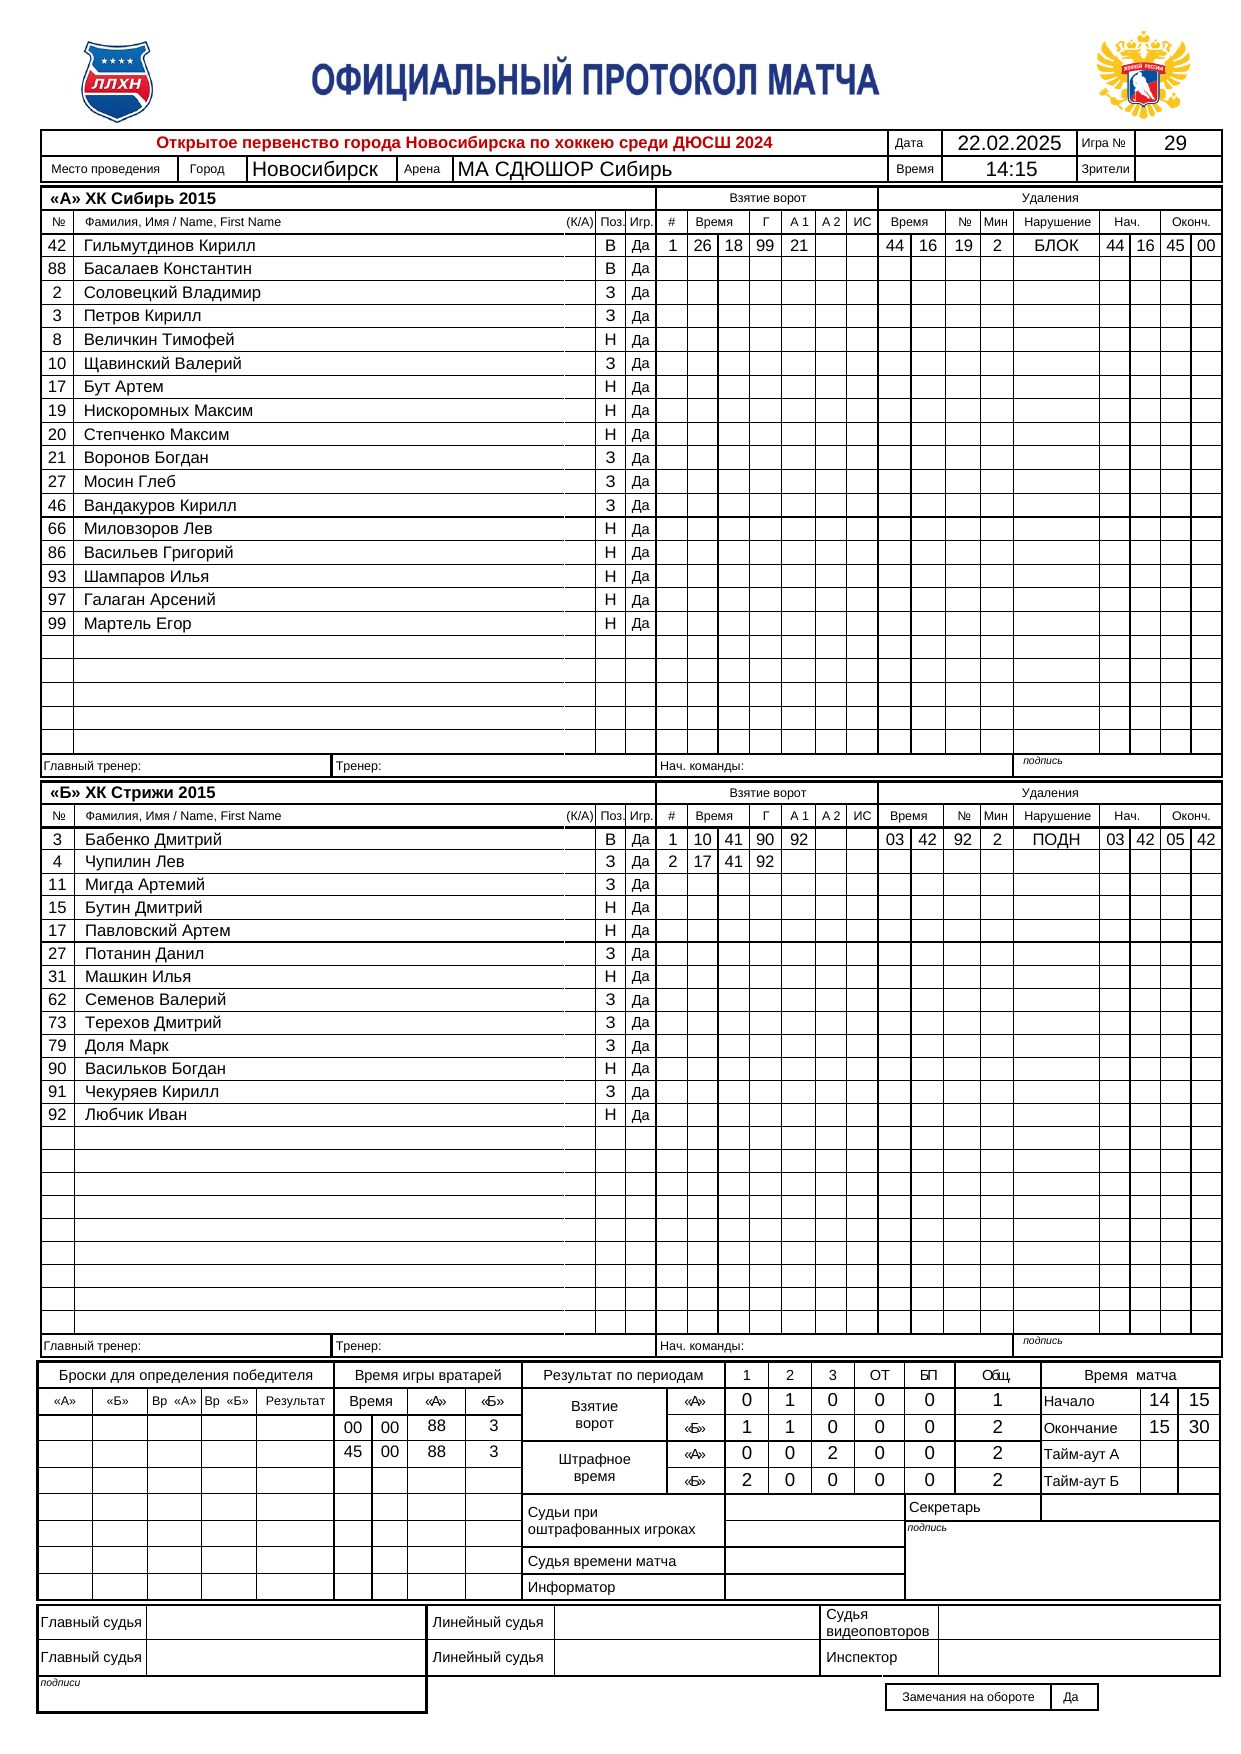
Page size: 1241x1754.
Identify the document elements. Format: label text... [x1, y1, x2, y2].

table_cell [946, 423, 980, 445]
table_cell [42, 1288, 74, 1310]
table_cell Взятие ворот [523, 1389, 666, 1440]
table_cell [946, 352, 980, 374]
table_cell [42, 1242, 74, 1264]
table_cell [1100, 494, 1129, 516]
table_cell [74, 659, 564, 682]
table_cell [912, 588, 945, 611]
table_cell Н [596, 612, 625, 634]
table_cell [596, 707, 625, 729]
table_cell [596, 636, 625, 658]
table_cell [39, 1547, 92, 1573]
table_cell [944, 874, 980, 895]
table_cell Главный тренер: [42, 1335, 330, 1356]
table_cell [1192, 518, 1221, 540]
table_cell [408, 1547, 465, 1573]
table_cell [847, 1012, 877, 1033]
table_cell [847, 1035, 877, 1057]
table_cell [1161, 612, 1190, 634]
table_cell [816, 423, 846, 445]
table_cell [1161, 1058, 1190, 1079]
table_cell [981, 1196, 1013, 1218]
table_cell [939, 1606, 1219, 1639]
table_cell [565, 730, 595, 753]
table_cell 26 [688, 235, 717, 256]
table_header Игра № [1078, 131, 1134, 155]
table_header Взятие ворот [657, 783, 877, 803]
table_cell [782, 874, 815, 895]
table_cell [688, 494, 717, 516]
table_cell Г [750, 211, 781, 233]
table_cell [946, 518, 980, 540]
table_cell Информатор [523, 1575, 724, 1599]
table_cell Н [596, 1058, 625, 1079]
table_cell [148, 1441, 201, 1467]
table_cell Нискоромных Максим [74, 399, 564, 422]
table_cell [75, 1150, 564, 1172]
table_cell [981, 446, 1013, 469]
table_cell [719, 1219, 749, 1241]
table_cell 2 [956, 1442, 1040, 1467]
table_cell Н [596, 565, 625, 587]
table_cell [719, 612, 749, 634]
table_cell «Б» [668, 1415, 724, 1440]
table_cell [719, 1035, 749, 1057]
table_cell [912, 920, 943, 941]
table_cell [879, 281, 910, 303]
table_cell [816, 920, 846, 941]
table_cell [946, 257, 980, 280]
table_cell З [596, 494, 625, 516]
table_cell [879, 494, 910, 516]
table_cell [42, 1265, 74, 1287]
table_cell [1014, 1242, 1099, 1264]
table_cell 19 [42, 399, 73, 422]
table_cell [719, 966, 749, 987]
table_cell # [657, 805, 687, 826]
table_cell [1131, 305, 1160, 327]
table_cell [1131, 659, 1160, 682]
table_cell Зрители [1078, 157, 1134, 181]
table_cell [750, 1081, 781, 1103]
table_cell [782, 1265, 815, 1287]
table_cell [1100, 1104, 1129, 1126]
table_cell [981, 966, 1013, 987]
table_cell [1100, 1150, 1129, 1172]
table_cell [555, 1640, 819, 1675]
table_cell [912, 565, 945, 587]
table_cell [1014, 1150, 1099, 1172]
table_cell [847, 1196, 877, 1218]
table_cell [879, 1242, 910, 1264]
table_cell [879, 850, 910, 872]
table_cell [719, 1265, 749, 1287]
table_cell [626, 1311, 655, 1333]
table_cell 86 [42, 541, 73, 564]
table_cell Васильков Богдан [75, 1058, 564, 1079]
table_cell [1192, 943, 1221, 964]
table_cell [1131, 565, 1160, 587]
table_cell [816, 612, 846, 634]
table_cell [879, 636, 910, 658]
table_cell [657, 1219, 687, 1241]
table_cell [1014, 659, 1099, 682]
table_cell З [596, 1035, 625, 1057]
table_cell [981, 920, 1013, 941]
table_cell [257, 1468, 333, 1493]
table_cell Н [596, 1104, 625, 1126]
table_cell [879, 1058, 910, 1079]
table_cell [1100, 1127, 1129, 1149]
table_cell [202, 1521, 256, 1546]
table_cell [847, 1150, 877, 1172]
table_cell подписи [39, 1677, 425, 1711]
table_cell [981, 470, 1013, 493]
table_cell [565, 235, 595, 256]
table_cell [688, 352, 717, 374]
table_cell [981, 1035, 1013, 1057]
table_cell [782, 399, 815, 422]
table_cell [981, 612, 1013, 634]
table_cell [750, 446, 781, 469]
table_cell Мосин Глеб [74, 470, 564, 493]
table_cell [879, 305, 910, 327]
table_cell [1014, 1081, 1099, 1103]
table_cell [42, 683, 73, 706]
table_cell [912, 612, 945, 634]
table_cell [912, 423, 945, 445]
table_cell [565, 896, 595, 918]
table_cell [782, 1012, 815, 1033]
table_cell [719, 518, 749, 540]
table_cell [981, 565, 1013, 587]
table_cell [1131, 966, 1160, 987]
table_cell [1161, 1219, 1190, 1241]
table_cell [719, 1173, 749, 1195]
table_cell [782, 1058, 815, 1079]
table_cell [657, 1127, 687, 1149]
table_cell [912, 518, 945, 540]
table_cell [74, 707, 564, 729]
table_cell [816, 494, 846, 516]
table_cell [1014, 376, 1099, 398]
table_cell [1161, 1081, 1190, 1103]
table_cell [1100, 518, 1129, 540]
table_cell [944, 1150, 980, 1172]
table_cell [1014, 281, 1099, 303]
table_cell [782, 1242, 815, 1264]
table_cell [946, 328, 980, 351]
table_cell [373, 1468, 407, 1493]
table_cell [879, 376, 910, 398]
table_cell [816, 829, 846, 849]
table_cell [657, 920, 687, 941]
table_cell 03 [879, 829, 910, 849]
table_cell [1100, 1311, 1129, 1333]
table_cell [946, 565, 980, 587]
table_cell 88 [408, 1441, 465, 1467]
table_cell [782, 423, 815, 445]
table_cell ИС [847, 211, 877, 233]
table_cell [782, 1288, 815, 1310]
table_cell [148, 1416, 201, 1440]
table_cell Главный судья [39, 1640, 146, 1675]
table_cell 18 [719, 235, 749, 256]
table_cell [75, 1196, 564, 1218]
table_cell [466, 1468, 521, 1493]
table_cell 92 [750, 850, 781, 872]
table_header ОТ [855, 1363, 904, 1387]
table_header Удаления [879, 188, 1221, 209]
table_cell [782, 896, 815, 918]
table_cell [981, 1219, 1013, 1241]
table_cell [688, 446, 717, 469]
table_cell [750, 636, 781, 658]
table_cell 0 [769, 1468, 811, 1493]
table_cell [688, 920, 717, 941]
table_cell Мартель Егор [74, 612, 564, 634]
table_cell [750, 281, 781, 303]
table_cell 42 [912, 829, 943, 849]
table_cell [147, 1640, 425, 1675]
table_cell [719, 659, 749, 682]
table_cell [657, 989, 687, 1011]
table_cell [565, 541, 595, 564]
table_cell Терехов Дмитрий [75, 1012, 564, 1033]
table_cell [816, 943, 846, 964]
table_cell 20 [42, 423, 73, 445]
table_cell [565, 1242, 595, 1264]
table_cell [1014, 989, 1099, 1011]
table_cell [946, 588, 980, 611]
table_cell [657, 1242, 687, 1264]
table_cell [1014, 446, 1099, 469]
table_cell [883, 1677, 1220, 1681]
table_cell [688, 541, 717, 564]
table_cell [1100, 1265, 1129, 1287]
table_cell [912, 1196, 943, 1218]
table_cell Семенов Валерий [75, 989, 564, 1011]
table_cell 92 [944, 829, 980, 849]
table_cell [1100, 850, 1129, 872]
table_cell [750, 257, 781, 280]
table_cell Время [688, 805, 749, 826]
table_cell [1192, 850, 1221, 872]
table_cell 0 [769, 1442, 811, 1467]
table_cell [1100, 659, 1129, 682]
table_cell Нач. команды: [657, 1335, 1012, 1356]
table_cell [565, 966, 595, 987]
table_cell [944, 1288, 980, 1310]
table_cell [1100, 1196, 1129, 1218]
table_cell 16 [1131, 235, 1160, 256]
table_cell [565, 328, 595, 351]
table_cell [879, 588, 910, 611]
table_cell [847, 874, 877, 895]
table_cell [565, 305, 595, 327]
table_cell Н [596, 966, 625, 987]
table_cell [1161, 896, 1190, 918]
table_cell «А» [39, 1389, 92, 1413]
table_header Время матча [1042, 1363, 1219, 1387]
table_cell 05 [1161, 829, 1190, 849]
table_cell Бут Артем [74, 376, 564, 398]
table_cell [847, 707, 877, 729]
table_cell [879, 1196, 910, 1218]
table_cell [1014, 943, 1099, 964]
table_cell [782, 494, 815, 516]
table_cell [1014, 565, 1099, 587]
table_cell Вандакуров Кирилл [74, 494, 564, 516]
table_cell [879, 896, 910, 918]
table_cell [1192, 257, 1221, 280]
table_cell [912, 1242, 943, 1264]
table_cell Поз. [596, 211, 625, 233]
table_cell 45 [335, 1441, 371, 1467]
table_cell [912, 1058, 943, 1079]
table_cell [816, 1104, 846, 1126]
table_cell [1014, 966, 1099, 987]
table_cell [719, 1127, 749, 1149]
table_cell [688, 874, 717, 895]
table_cell [750, 1035, 781, 1057]
table_cell «А» [408, 1389, 465, 1413]
table_cell [565, 1058, 595, 1079]
table_cell Да [626, 518, 655, 540]
table_cell [1192, 1311, 1221, 1333]
table_cell [565, 683, 595, 706]
table_cell [335, 1521, 371, 1546]
table_cell МА СДЮШОР Сибирь [454, 157, 887, 181]
table_cell [946, 730, 980, 753]
table_cell [912, 1127, 943, 1149]
table_cell [626, 1196, 655, 1218]
table_cell [912, 730, 945, 753]
table_cell [657, 376, 687, 398]
table_cell [657, 257, 687, 280]
table_cell [1161, 518, 1190, 540]
table_cell [1100, 305, 1129, 327]
table_cell [202, 1494, 256, 1520]
table_cell [782, 1219, 815, 1241]
table_cell [847, 896, 877, 918]
table_cell [1192, 399, 1221, 422]
table_cell З [596, 1081, 625, 1103]
table_cell [93, 1468, 147, 1493]
table_cell [1192, 281, 1221, 303]
table_cell [981, 1127, 1013, 1149]
table_cell [1100, 446, 1129, 469]
table_cell [719, 920, 749, 941]
table_cell Тайм-аут А [1042, 1441, 1140, 1467]
table_cell [750, 328, 781, 351]
table_cell [565, 612, 595, 634]
table_cell [1131, 730, 1160, 753]
table_cell [202, 1441, 256, 1467]
table_cell [946, 636, 980, 658]
table_cell [816, 1196, 846, 1218]
table_cell [847, 1127, 877, 1149]
table_cell [719, 423, 749, 445]
table_cell [1014, 1012, 1099, 1033]
table_cell [1131, 588, 1160, 611]
table_cell [816, 1081, 846, 1103]
table_cell [1100, 730, 1129, 753]
table_cell [1192, 612, 1221, 634]
table_cell Игр. [626, 805, 655, 826]
table_cell 2 [956, 1415, 1040, 1440]
table_cell [782, 1150, 815, 1172]
table_cell [1161, 683, 1190, 706]
table_cell [657, 612, 687, 634]
table_cell [1100, 257, 1129, 280]
table_cell [946, 707, 980, 729]
table_cell [981, 1311, 1013, 1333]
table_header Броски для определения победителя [39, 1363, 333, 1387]
table_cell [565, 376, 595, 398]
table_cell [782, 352, 815, 374]
table_cell Да [626, 1081, 655, 1103]
table_cell [847, 588, 877, 611]
table_cell [912, 636, 945, 658]
table_cell [944, 1196, 980, 1218]
table_cell 0 [726, 1389, 768, 1413]
table_cell 0 [812, 1468, 854, 1493]
table_cell [719, 281, 749, 303]
table_cell Да [626, 399, 655, 422]
table_cell [782, 1173, 815, 1195]
table_cell [657, 896, 687, 918]
table_cell Оконч. [1161, 211, 1221, 233]
table_cell [879, 1173, 910, 1195]
table_cell [879, 1265, 910, 1287]
table_cell [1014, 305, 1099, 327]
table_cell Да [626, 352, 655, 374]
table_cell [1192, 874, 1221, 895]
table_cell [816, 1173, 846, 1195]
table_cell [1192, 920, 1221, 941]
table_cell [816, 446, 846, 469]
table_cell [782, 565, 815, 587]
table_header Время игры вратарей [335, 1363, 521, 1387]
table_cell Да [626, 494, 655, 516]
table_cell [847, 1311, 877, 1333]
table_cell 14 [1141, 1389, 1177, 1413]
table_cell [565, 829, 595, 849]
table_cell Время [879, 805, 943, 826]
table_header БП [905, 1363, 954, 1387]
table_cell [719, 494, 749, 516]
table_cell Соловецкий Владимир [74, 281, 564, 303]
table_cell [879, 1127, 910, 1149]
table_cell [719, 730, 749, 753]
table_cell Н [596, 399, 625, 422]
table_cell Поз. [596, 805, 625, 826]
table_cell Результат [257, 1389, 333, 1413]
table_cell [626, 1173, 655, 1195]
table_cell [847, 1265, 877, 1287]
table_cell [1100, 1173, 1129, 1195]
table_cell [657, 636, 687, 658]
table_cell [466, 1574, 521, 1599]
table_cell 15 [1141, 1415, 1177, 1440]
table_cell 31 [42, 966, 74, 987]
table_cell [719, 257, 749, 280]
table_cell [782, 636, 815, 658]
table_cell [1161, 874, 1190, 895]
table_cell 79 [42, 1035, 74, 1057]
table_cell [879, 659, 910, 682]
table_cell [688, 1035, 717, 1057]
table_cell [719, 588, 749, 611]
table_cell [1141, 1441, 1177, 1467]
table_cell [1100, 423, 1129, 445]
table_cell [688, 943, 717, 964]
table_cell [879, 565, 910, 587]
table_cell [981, 423, 1013, 445]
table_cell [688, 470, 717, 493]
table_cell [879, 446, 910, 469]
table_header 22.02.2025 [943, 131, 1076, 155]
table_cell Воронов Богдан [74, 446, 564, 469]
table_cell [946, 612, 980, 634]
table_cell [688, 328, 717, 351]
table_cell [944, 1104, 980, 1126]
table_cell [147, 1606, 425, 1639]
table_cell Машкин Илья [75, 966, 564, 987]
table_cell 88 [42, 257, 73, 280]
table_cell [946, 470, 980, 493]
table_cell Время [889, 157, 941, 181]
table_cell [42, 1150, 74, 1172]
table_cell [1014, 1058, 1099, 1079]
table_cell [1014, 1196, 1099, 1218]
table_cell [719, 943, 749, 964]
table_cell [596, 683, 625, 706]
table_cell 91 [42, 1081, 74, 1103]
table_cell [657, 659, 687, 682]
table_cell 27 [42, 943, 74, 964]
table_cell [816, 1035, 846, 1057]
table_cell [657, 470, 687, 493]
table_cell [257, 1574, 333, 1599]
table_cell [1131, 1058, 1160, 1079]
table_cell [1100, 896, 1129, 918]
table_cell 11 [42, 874, 74, 895]
table_cell 17 [688, 850, 717, 872]
table_cell [750, 612, 781, 634]
table_cell [565, 1265, 595, 1287]
table_cell [719, 1081, 749, 1103]
table_cell [1131, 943, 1160, 964]
table_cell [847, 281, 877, 303]
table_cell [148, 1547, 201, 1573]
table_cell [1100, 1081, 1129, 1103]
table_cell [946, 683, 980, 706]
table_cell [657, 1288, 687, 1310]
table_cell [657, 541, 687, 564]
table_cell [596, 659, 625, 682]
table_cell [719, 1150, 749, 1172]
table_cell [1161, 446, 1190, 469]
table_cell Да [626, 588, 655, 611]
table_cell [1131, 850, 1160, 872]
table_cell [847, 494, 877, 516]
table_cell [879, 707, 910, 729]
table_cell 0 [905, 1389, 954, 1413]
table_cell [1131, 612, 1160, 634]
table_cell [657, 943, 687, 964]
table_cell [1161, 989, 1190, 1011]
table_cell [912, 1173, 943, 1195]
table_cell [657, 328, 687, 351]
table_cell [626, 1288, 655, 1310]
table_cell [657, 730, 687, 753]
table_cell [39, 1574, 92, 1599]
table_cell [1131, 707, 1160, 729]
table_cell Да [626, 1058, 655, 1079]
table_cell В [596, 257, 625, 280]
table_cell Басалаев Константин [74, 257, 564, 280]
table_cell [688, 518, 717, 540]
table_cell Тайм-аут Б [1042, 1468, 1140, 1493]
table_cell [847, 1242, 877, 1264]
table_cell [719, 1104, 749, 1126]
table_cell [1192, 376, 1221, 398]
table_cell [1192, 989, 1221, 1011]
table_cell [944, 1173, 980, 1195]
table_cell Галаган Арсений [74, 588, 564, 611]
table_cell [1014, 683, 1099, 706]
table_cell [1161, 1242, 1190, 1264]
table_cell [847, 541, 877, 564]
table_cell [688, 730, 717, 753]
table_cell [565, 850, 595, 872]
table_cell [981, 518, 1013, 540]
table_cell [626, 1265, 655, 1287]
table_cell [74, 636, 564, 658]
table_cell 17 [42, 920, 74, 941]
table_cell [1131, 636, 1160, 658]
table_cell З [596, 850, 625, 872]
table_cell № [944, 805, 980, 826]
table_cell [1014, 730, 1099, 753]
table_cell [39, 1441, 92, 1467]
table_cell Главный тренер: [42, 755, 330, 776]
table_cell [816, 1058, 846, 1079]
table_cell [750, 1058, 781, 1079]
table_cell [816, 1012, 846, 1033]
table_cell Миловзоров Лев [74, 518, 564, 540]
table_cell [816, 1219, 846, 1241]
table_cell 27 [42, 470, 73, 493]
table_cell 14:15 [943, 157, 1076, 181]
table_cell [1014, 612, 1099, 634]
table_cell [816, 565, 846, 587]
table_cell [847, 1219, 877, 1241]
table_cell [596, 1311, 625, 1333]
table_cell [373, 1494, 407, 1520]
table_cell [782, 1035, 815, 1057]
table_cell [565, 1196, 595, 1218]
table_cell [816, 636, 846, 658]
table_cell [750, 896, 781, 918]
table_cell [750, 730, 781, 753]
table_cell Мигда Артемий [75, 874, 564, 895]
table_cell [565, 636, 595, 658]
table_header 2 [769, 1363, 811, 1387]
table_cell [657, 565, 687, 587]
table_cell [782, 1127, 815, 1149]
table_cell [750, 305, 781, 327]
table_cell 41 [719, 829, 749, 849]
table_cell [750, 1127, 781, 1149]
table_cell [657, 1173, 687, 1195]
table_cell [657, 352, 687, 374]
table_cell [750, 352, 781, 374]
table_cell [1192, 423, 1221, 445]
table_cell [93, 1441, 147, 1467]
table_cell [912, 1288, 943, 1310]
table_cell [1131, 1242, 1160, 1264]
table_cell № [42, 805, 74, 826]
table_cell [879, 943, 910, 964]
table_cell [1131, 1012, 1160, 1033]
table_cell 21 [782, 235, 815, 256]
table_cell [688, 1311, 717, 1333]
table_cell [93, 1574, 147, 1599]
table_cell Доля Марк [75, 1035, 564, 1057]
table_cell [782, 328, 815, 351]
table_cell [879, 470, 910, 493]
table_cell [565, 588, 595, 611]
table_cell [1014, 850, 1099, 872]
table_cell [782, 730, 815, 753]
table_cell [1014, 1265, 1099, 1287]
table_cell [1192, 1035, 1221, 1057]
table_cell [946, 281, 980, 303]
table_cell 2 [726, 1468, 768, 1493]
table_cell [657, 1012, 687, 1033]
table_cell Н [596, 518, 625, 540]
table_cell [39, 1468, 92, 1493]
table_cell [726, 1521, 904, 1546]
table_cell 03 [1100, 829, 1129, 849]
table_cell [75, 1288, 564, 1310]
table_cell [816, 257, 846, 280]
table_cell [1131, 1173, 1160, 1195]
table_cell [1131, 423, 1160, 445]
table_cell [1100, 683, 1129, 706]
table_cell [981, 874, 1013, 895]
table_cell [1100, 541, 1129, 564]
table_cell [816, 470, 846, 493]
table_cell [1131, 257, 1160, 280]
table_cell [847, 1081, 877, 1103]
table_cell З [596, 874, 625, 895]
table_cell [688, 1127, 717, 1149]
table_cell 93 [42, 565, 73, 587]
table_cell 0 [855, 1389, 904, 1413]
table_cell Судьи при оштрафованных игроках [523, 1495, 724, 1546]
table_cell [148, 1494, 201, 1520]
table_cell [946, 541, 980, 564]
table_cell [719, 470, 749, 493]
table_cell [944, 989, 980, 1011]
table_cell [688, 588, 717, 611]
table_cell [750, 399, 781, 422]
table_cell [93, 1521, 147, 1546]
table_cell [565, 494, 595, 516]
table_cell [912, 659, 945, 682]
table_cell З [596, 943, 625, 964]
table_cell [1131, 920, 1160, 941]
table_cell [75, 1265, 564, 1287]
table_cell 45 [1161, 235, 1190, 256]
table_header Результат по периодам [523, 1363, 724, 1387]
table_cell [148, 1468, 201, 1493]
table_cell [1131, 494, 1160, 516]
table_cell [750, 423, 781, 445]
table_cell [42, 1219, 74, 1241]
table_cell [148, 1574, 201, 1599]
table_cell [981, 1104, 1013, 1126]
table_cell [750, 966, 781, 987]
table_cell Да [626, 1035, 655, 1057]
table_cell [912, 328, 945, 351]
table_cell [912, 1012, 943, 1033]
table_cell Да [626, 235, 655, 256]
table_cell [816, 730, 846, 753]
table_cell [847, 565, 877, 587]
table_header Да [1052, 1685, 1097, 1709]
table_cell [944, 1012, 980, 1033]
table_cell [1131, 352, 1160, 374]
table_cell [688, 423, 717, 445]
table_cell [626, 1242, 655, 1264]
table_cell [657, 707, 687, 729]
table_cell [1192, 1196, 1221, 1218]
table_cell [944, 920, 980, 941]
table_cell [1161, 659, 1190, 682]
table_cell [1131, 1104, 1160, 1126]
table_cell [565, 707, 595, 729]
table_cell [719, 565, 749, 587]
table_cell [1014, 399, 1099, 422]
table_cell [1161, 1150, 1190, 1172]
table_cell [1100, 1058, 1129, 1079]
table_cell [912, 399, 945, 422]
table_cell [1014, 1311, 1099, 1333]
table_cell Н [596, 423, 625, 445]
table_cell [42, 1196, 74, 1218]
table_cell [1192, 328, 1221, 351]
table_cell [1161, 470, 1190, 493]
table_cell [148, 1521, 201, 1546]
table_cell [719, 1012, 749, 1033]
table_cell 3 [42, 305, 73, 327]
table_cell [981, 494, 1013, 516]
table_cell [1014, 328, 1099, 351]
table_cell [1131, 281, 1160, 303]
table_cell [565, 920, 595, 941]
table_cell А 2 [816, 805, 846, 826]
table_cell [428, 1677, 882, 1711]
table_cell [1161, 352, 1190, 374]
table_cell [946, 659, 980, 682]
table_cell [946, 446, 980, 469]
table_cell [596, 1173, 625, 1195]
table_cell [726, 1495, 904, 1520]
table_cell [1161, 588, 1190, 611]
table_cell [565, 1104, 595, 1126]
table_cell [944, 850, 980, 872]
table_cell [981, 1081, 1013, 1103]
table_cell [1192, 730, 1221, 753]
table_cell [688, 1012, 717, 1033]
table_cell В [596, 235, 625, 256]
table_cell Вр «А» [148, 1389, 201, 1413]
table_cell [1192, 1012, 1221, 1033]
table_cell Да [626, 966, 655, 987]
table_cell [847, 1173, 877, 1195]
table_cell [1131, 1311, 1160, 1333]
table_cell [782, 943, 815, 964]
table_cell [257, 1416, 333, 1440]
table_cell ПОДН [1014, 829, 1099, 849]
table_cell [912, 470, 945, 493]
table_cell 00 [1192, 235, 1221, 256]
table_cell А 1 [782, 211, 815, 233]
table_cell З [596, 1012, 625, 1033]
table_cell [847, 518, 877, 540]
table_cell [1099, 1682, 1220, 1711]
table_cell [750, 1265, 781, 1287]
table_cell [981, 281, 1013, 303]
table_cell [1136, 157, 1221, 181]
table_cell [657, 494, 687, 516]
table_cell [565, 1173, 595, 1195]
table_cell [373, 1574, 407, 1599]
table_cell Время [335, 1389, 407, 1413]
table_cell [816, 1127, 846, 1149]
table_cell [466, 1494, 521, 1520]
table_cell 90 [750, 829, 781, 849]
table_cell [42, 1127, 74, 1149]
table_cell Петров Кирилл [74, 305, 564, 327]
table_cell [782, 989, 815, 1011]
table_header 3 [812, 1363, 854, 1387]
table_cell [1161, 257, 1190, 280]
table_cell Г [750, 805, 781, 826]
table_cell [981, 376, 1013, 398]
table_cell [1014, 636, 1099, 658]
table_cell [981, 541, 1013, 564]
table_cell [912, 257, 945, 280]
table_cell [1100, 989, 1129, 1011]
table_cell [726, 1575, 904, 1599]
table_cell 0 [855, 1468, 904, 1493]
table_cell [596, 1196, 625, 1218]
table_cell [847, 659, 877, 682]
table_cell [565, 257, 595, 280]
table_cell [750, 541, 781, 564]
table_cell [879, 1012, 910, 1033]
table_cell [782, 257, 815, 280]
table_cell 88 [408, 1416, 465, 1440]
table_cell [750, 874, 781, 895]
table_cell [1131, 541, 1160, 564]
table_cell [626, 636, 655, 658]
table_cell [1131, 1265, 1160, 1287]
table_cell [657, 1311, 687, 1333]
table_header Открытое первенство города Новосибирска по хоккею среди ДЮСШ 2024 [42, 131, 887, 155]
table_cell Нарушение [1014, 211, 1099, 233]
table_cell [1131, 683, 1160, 706]
table_cell [1100, 1219, 1129, 1241]
table_cell [688, 399, 717, 422]
table_cell [75, 1127, 564, 1149]
table_cell Тренер: [333, 1335, 655, 1356]
table_cell Да [626, 565, 655, 587]
table_cell 8 [42, 328, 73, 351]
table_cell [879, 1035, 910, 1057]
table_cell [750, 1219, 781, 1241]
table_cell [912, 281, 945, 303]
table_cell [1179, 1468, 1219, 1493]
table_cell [1161, 565, 1190, 587]
table_cell [42, 1173, 74, 1195]
table_cell [688, 1081, 717, 1103]
table_cell Фамилия, Имя / Name, First Name [74, 211, 565, 233]
table_cell [1192, 707, 1221, 729]
table_cell [719, 1311, 749, 1333]
table_cell 17 [42, 376, 73, 398]
table_cell [596, 1127, 625, 1149]
table_cell [202, 1416, 256, 1440]
table_cell [981, 659, 1013, 682]
table_cell Н [596, 896, 625, 918]
table_cell [981, 305, 1013, 327]
table_cell [981, 636, 1013, 658]
table_cell [912, 896, 943, 918]
table_cell 3 [466, 1441, 521, 1467]
table_cell [981, 1173, 1013, 1195]
table_cell Время [879, 211, 945, 233]
table_cell [1131, 989, 1160, 1011]
table_cell [750, 518, 781, 540]
table_cell 00 [335, 1416, 371, 1440]
table_cell подпись [1014, 1335, 1221, 1356]
table_cell 2 [956, 1468, 1040, 1493]
table_cell [466, 1547, 521, 1573]
table_cell [1014, 541, 1099, 564]
table_cell [981, 1058, 1013, 1079]
table_cell Штрафное время [523, 1442, 666, 1493]
table_cell [657, 1081, 687, 1103]
table_cell [816, 1150, 846, 1172]
table_cell Н [596, 588, 625, 611]
table_cell [750, 1196, 781, 1218]
table_cell [782, 518, 815, 540]
table_cell [257, 1547, 333, 1573]
table_cell [688, 966, 717, 987]
table_cell 00 [373, 1441, 407, 1467]
table_cell [981, 352, 1013, 374]
table_cell 4 [42, 850, 74, 872]
table_cell З [596, 305, 625, 327]
table_cell [847, 636, 877, 658]
table_cell [879, 1104, 910, 1126]
table_cell [782, 920, 815, 941]
table_cell [657, 966, 687, 987]
table_cell [1131, 399, 1160, 422]
table_cell [1100, 920, 1129, 941]
table_cell [1192, 659, 1221, 682]
table_cell [816, 989, 846, 1011]
table_cell [946, 376, 980, 398]
table_cell [39, 1521, 92, 1546]
table_cell [335, 1494, 371, 1520]
table_cell 2 [42, 281, 73, 303]
table_cell [944, 1035, 980, 1057]
table_cell [750, 920, 781, 941]
table_cell Линейный судья [428, 1640, 554, 1675]
table_cell Шампаров Илья [74, 565, 564, 587]
table_cell [657, 1104, 687, 1126]
table_cell [75, 1242, 564, 1264]
table_header Взятие ворот [657, 188, 877, 209]
table_cell [847, 612, 877, 634]
table_cell [816, 588, 846, 611]
table_cell Да [626, 328, 655, 351]
table_cell [1192, 352, 1221, 374]
table_cell [657, 874, 687, 895]
table_cell [657, 305, 687, 327]
table_cell [1192, 1265, 1221, 1287]
table_cell [1131, 1288, 1160, 1310]
table_cell [912, 683, 945, 706]
table_cell Бутин Дмитрий [75, 896, 564, 918]
table_cell [1131, 376, 1160, 398]
table_cell [782, 541, 815, 564]
table_cell [1192, 966, 1221, 987]
table_cell [981, 850, 1013, 872]
table_cell [816, 352, 846, 374]
table_cell [847, 423, 877, 445]
table_cell [816, 305, 846, 327]
table_cell [1042, 1495, 1219, 1520]
table_cell [335, 1574, 371, 1599]
table_cell [565, 446, 595, 469]
table_cell Время [688, 211, 749, 233]
table_cell 1 [769, 1415, 811, 1440]
table_cell [688, 659, 717, 682]
table_cell [688, 305, 717, 327]
table_cell [912, 989, 943, 1011]
table_cell [750, 989, 781, 1011]
table_cell [74, 730, 564, 753]
table_cell [1192, 636, 1221, 658]
table_cell [1131, 1150, 1160, 1172]
table_cell [719, 305, 749, 327]
table_cell [816, 518, 846, 540]
table_cell [565, 1150, 595, 1172]
table_cell 15 [42, 896, 74, 918]
table_cell [750, 1311, 781, 1333]
table_cell [1100, 1288, 1129, 1310]
table_cell [1100, 1242, 1129, 1264]
table_cell [944, 1265, 980, 1287]
table_cell [847, 730, 877, 753]
table_cell [565, 989, 595, 1011]
table_cell [981, 328, 1013, 351]
table_cell [1014, 1219, 1099, 1241]
table_cell [688, 683, 717, 706]
table_cell [879, 874, 910, 895]
table_cell Судья видеоповторов [821, 1606, 938, 1639]
table_cell № [42, 211, 73, 233]
table_cell [816, 376, 846, 398]
table_cell [782, 588, 815, 611]
table_cell 1 [657, 235, 687, 256]
table_cell 0 [812, 1415, 854, 1440]
table_cell Да [626, 446, 655, 469]
table_cell [42, 636, 73, 658]
table_cell [981, 989, 1013, 1011]
table_cell [1161, 328, 1190, 351]
table_cell Тренер: [333, 755, 655, 776]
table_cell [1192, 1242, 1221, 1264]
table_cell [626, 1219, 655, 1241]
table_cell [816, 1242, 846, 1264]
table_cell [750, 376, 781, 398]
table_cell [750, 494, 781, 516]
table_cell [847, 446, 877, 469]
table_cell [944, 1058, 980, 1079]
table_cell [816, 1311, 846, 1333]
table_cell [719, 1196, 749, 1218]
table_cell [596, 1242, 625, 1264]
table_cell [944, 1127, 980, 1149]
table_cell 44 [879, 235, 910, 256]
table_cell [1161, 1288, 1190, 1310]
table_cell [1161, 1196, 1190, 1218]
table_cell подпись [906, 1522, 1219, 1599]
table_cell [688, 1196, 717, 1218]
table_cell 30 [1179, 1415, 1219, 1440]
table_cell [847, 989, 877, 1011]
table_cell [1100, 399, 1129, 422]
table_cell [912, 494, 945, 516]
table_cell [782, 1104, 815, 1126]
table_cell «Б» [93, 1389, 147, 1413]
table_cell 3 [466, 1416, 521, 1440]
table_cell [565, 1081, 595, 1103]
table_cell [750, 707, 781, 729]
table_cell № [946, 211, 980, 233]
table_cell [596, 1265, 625, 1287]
table_cell [39, 1416, 92, 1440]
table_cell [626, 683, 655, 706]
table_cell [944, 896, 980, 918]
table_cell Фамилия, Имя / Name, First Name [75, 805, 565, 826]
table_cell 15 [1179, 1389, 1219, 1413]
table_cell [981, 1012, 1013, 1033]
table_header Дата [889, 131, 941, 155]
table_cell [42, 1311, 74, 1333]
table_cell Да [626, 1012, 655, 1033]
table_cell [42, 659, 73, 682]
table_cell [596, 1219, 625, 1241]
table_cell [719, 352, 749, 374]
table_cell [719, 376, 749, 398]
table_cell [42, 730, 73, 753]
table_cell 0 [905, 1415, 954, 1440]
table_cell [1014, 1288, 1099, 1310]
table_header 29 [1136, 131, 1221, 155]
table_cell [1192, 446, 1221, 469]
table_cell [657, 1265, 687, 1287]
table_cell [626, 1150, 655, 1172]
table_cell [1161, 1127, 1190, 1149]
table_cell [719, 989, 749, 1011]
table_cell [626, 1127, 655, 1149]
table_cell 99 [750, 235, 781, 256]
table_cell З [596, 446, 625, 469]
table_cell 97 [42, 588, 73, 611]
table_cell [657, 281, 687, 303]
table_cell [981, 399, 1013, 422]
table_cell 42 [1192, 829, 1221, 849]
table_header 1 [726, 1363, 768, 1387]
table_cell Да [626, 943, 655, 964]
table_cell 2 [812, 1442, 854, 1467]
table_cell [782, 707, 815, 729]
table_cell [1131, 1081, 1160, 1103]
table_cell [816, 1265, 846, 1287]
table_cell [1100, 1012, 1129, 1033]
table_cell 19 [946, 235, 980, 256]
table_cell [782, 850, 815, 872]
table_cell [847, 850, 877, 872]
table_cell [719, 328, 749, 351]
table_cell [565, 470, 595, 493]
table_cell [946, 494, 980, 516]
table_cell [912, 352, 945, 374]
table_cell [816, 850, 846, 872]
table_cell [1014, 470, 1099, 493]
table_cell [688, 376, 717, 398]
table_cell [981, 1242, 1013, 1264]
table_header Замечания на обороте [887, 1685, 1050, 1709]
table_cell [912, 1219, 943, 1241]
table_cell [912, 376, 945, 398]
table_cell [912, 707, 945, 729]
table_cell Щавинский Валерий [74, 352, 564, 374]
table_cell [1100, 636, 1129, 658]
table_cell [879, 920, 910, 941]
table_cell [879, 257, 910, 280]
table_cell [688, 1173, 717, 1195]
table_cell Игр. [626, 211, 655, 233]
table_cell [847, 470, 877, 493]
table_cell З [596, 989, 625, 1011]
table_cell [912, 446, 945, 469]
table_cell [912, 1081, 943, 1103]
table_cell [816, 1288, 846, 1310]
table_cell [879, 423, 910, 445]
table_cell [879, 328, 910, 351]
table_cell [1014, 588, 1099, 611]
table_cell [1161, 1311, 1190, 1333]
table_cell [981, 1150, 1013, 1172]
table_cell Н [596, 376, 625, 398]
table_cell [408, 1468, 465, 1493]
table_cell [816, 874, 846, 895]
table_cell 2 [657, 850, 687, 872]
table_cell ИС [847, 805, 877, 826]
picture [5, 28, 1197, 129]
table_cell [750, 659, 781, 682]
table_cell [944, 1219, 980, 1241]
table_cell [688, 612, 717, 634]
table_cell [1100, 352, 1129, 374]
table_cell [750, 683, 781, 706]
table_cell [1100, 588, 1129, 611]
table_cell 0 [855, 1415, 904, 1440]
table_cell [782, 1311, 815, 1333]
table_cell [1161, 850, 1190, 872]
table_cell [657, 1058, 687, 1079]
table_cell [75, 1311, 564, 1333]
table_cell [719, 446, 749, 469]
table_cell [750, 588, 781, 611]
table_cell [565, 1035, 595, 1057]
table_cell [93, 1494, 147, 1520]
table_cell [1161, 920, 1190, 941]
table_cell [939, 1640, 1219, 1675]
table_cell [847, 1104, 877, 1126]
table_cell [565, 565, 595, 587]
table_cell Н [596, 328, 625, 351]
table_cell Судья времени матча [523, 1548, 724, 1573]
table_cell [944, 1081, 980, 1103]
table_cell [879, 1219, 910, 1241]
table_cell [1014, 1173, 1099, 1195]
table_cell Город [179, 157, 246, 181]
table_cell [1014, 423, 1099, 445]
table_cell [688, 707, 717, 729]
table_cell [719, 541, 749, 564]
table_cell [719, 683, 749, 706]
table_cell А 2 [816, 211, 846, 233]
table_cell [981, 896, 1013, 918]
table_cell [1192, 683, 1221, 706]
table_cell Н [596, 920, 625, 941]
table_cell [879, 989, 910, 1011]
table_cell Да [626, 281, 655, 303]
table_cell 1 [956, 1389, 1040, 1413]
table_cell [944, 1242, 980, 1264]
table_cell Новосибирск [248, 157, 396, 181]
table_cell # [657, 211, 687, 233]
table_cell [565, 518, 595, 540]
table_cell [1100, 966, 1129, 987]
table_cell [39, 1494, 92, 1520]
table_cell [1100, 1035, 1129, 1057]
table_cell (К/А) [565, 805, 595, 826]
table_cell [879, 730, 910, 753]
table_cell [1131, 896, 1160, 918]
table_cell [816, 896, 846, 918]
table_cell [626, 730, 655, 753]
table_cell [1161, 423, 1190, 445]
table_cell [93, 1547, 147, 1573]
table_cell [816, 281, 846, 303]
table_cell [912, 541, 945, 564]
table_cell [816, 966, 846, 987]
table_cell [1161, 376, 1190, 398]
table_cell [75, 1173, 564, 1195]
table_cell [1192, 1219, 1221, 1241]
table_cell [1179, 1441, 1219, 1467]
table_cell Бабенко Дмитрий [75, 829, 564, 849]
table_cell [847, 235, 877, 256]
table_cell [847, 257, 877, 280]
table_cell [1014, 257, 1099, 280]
table_cell «А» [668, 1442, 724, 1467]
table_cell [688, 1104, 717, 1126]
table_cell Вр «Б» [202, 1389, 256, 1413]
table_cell [1131, 874, 1160, 895]
table_cell Павловский Артем [75, 920, 564, 941]
table_cell [912, 874, 943, 895]
table_cell Да [626, 920, 655, 941]
table_cell [1192, 1104, 1221, 1126]
table_cell [596, 1150, 625, 1172]
table_cell [879, 683, 910, 706]
table_cell Арена [398, 157, 452, 181]
table_cell 0 [726, 1442, 768, 1467]
table_cell [782, 281, 815, 303]
table_cell [847, 305, 877, 327]
table_cell [816, 659, 846, 682]
table_cell Да [626, 305, 655, 327]
table_cell [816, 235, 846, 256]
table_cell [657, 588, 687, 611]
table_cell Любчик Иван [75, 1104, 564, 1126]
table_cell З [596, 281, 625, 303]
table_cell [946, 399, 980, 422]
table_cell [408, 1521, 465, 1546]
table_cell [75, 1219, 564, 1241]
table_cell [1131, 1127, 1160, 1149]
table_cell [1161, 305, 1190, 327]
table_cell [1161, 966, 1190, 987]
table_cell 42 [42, 235, 73, 256]
table_cell [816, 683, 846, 706]
table_cell [847, 376, 877, 398]
table_cell [719, 707, 749, 729]
table_cell [688, 1288, 717, 1310]
table_cell Нач. [1100, 805, 1160, 826]
table_cell З [596, 352, 625, 374]
table_cell 44 [1100, 235, 1129, 256]
table_cell [202, 1468, 256, 1493]
table_cell [879, 612, 910, 634]
table_cell Секретарь [906, 1495, 1040, 1520]
table_cell [1192, 1150, 1221, 1172]
table_cell [1161, 943, 1190, 964]
table_cell [1192, 494, 1221, 516]
table_cell [1192, 305, 1221, 327]
table_cell [688, 1150, 717, 1172]
table_cell [719, 1242, 749, 1264]
table_cell [1192, 896, 1221, 918]
table_cell [847, 966, 877, 987]
table_cell 1 [769, 1389, 811, 1413]
table_cell [1100, 707, 1129, 729]
table_cell [1161, 494, 1190, 516]
table_cell [335, 1468, 371, 1493]
table_cell [657, 423, 687, 445]
table_cell Н [596, 541, 625, 564]
table_cell [912, 1265, 943, 1287]
table_cell [981, 943, 1013, 964]
table_cell [688, 1242, 717, 1264]
table_cell [944, 966, 980, 987]
table_cell [335, 1547, 371, 1573]
table_cell [879, 399, 910, 422]
table_cell 00 [373, 1416, 407, 1440]
table_cell Да [626, 612, 655, 634]
table_cell [750, 1173, 781, 1195]
table_cell [719, 896, 749, 918]
table_cell подпись [1014, 755, 1221, 776]
table_cell [782, 1196, 815, 1218]
table_cell 16 [912, 235, 945, 256]
table_cell [1161, 281, 1190, 303]
table_cell [1100, 470, 1129, 493]
table_cell [782, 470, 815, 493]
table_cell [688, 281, 717, 303]
table_cell Да [626, 874, 655, 895]
table_cell Да [626, 376, 655, 398]
table_cell [688, 257, 717, 280]
table_cell [1131, 328, 1160, 351]
table_cell [257, 1521, 333, 1546]
table_cell [912, 850, 943, 872]
table_cell [202, 1547, 256, 1573]
table_cell Нач. команды: [657, 755, 1012, 776]
table_cell Да [626, 850, 655, 872]
table_cell [750, 1104, 781, 1126]
table_cell 2 [981, 829, 1013, 849]
table_cell [782, 659, 815, 682]
table_cell Чекуряев Кирилл [75, 1081, 564, 1103]
table_cell [981, 683, 1013, 706]
table_cell [565, 352, 595, 374]
table_cell [750, 1242, 781, 1264]
table_cell [93, 1416, 147, 1440]
table_cell 99 [42, 612, 73, 634]
table_cell [816, 541, 846, 564]
table_header «А» ХК Сибирь 2015 [42, 188, 655, 209]
table_cell «А» [668, 1389, 724, 1413]
table_cell [1014, 1104, 1099, 1126]
table_cell [1100, 612, 1129, 634]
table_cell [879, 966, 910, 987]
table_cell [202, 1574, 256, 1599]
table_cell [626, 707, 655, 729]
table_cell [750, 1288, 781, 1310]
table_cell Мин [981, 805, 1013, 826]
table_cell [879, 1150, 910, 1172]
table_cell [981, 257, 1013, 280]
table_cell [1014, 896, 1099, 918]
table_cell [816, 707, 846, 729]
table_cell [1161, 1104, 1190, 1126]
table_cell 1 [657, 829, 687, 849]
table_cell [565, 1127, 595, 1149]
table_cell [1161, 730, 1190, 753]
table_cell [782, 1081, 815, 1103]
table_cell 1 [726, 1415, 768, 1440]
table_cell [981, 707, 1013, 729]
table_cell [782, 446, 815, 469]
table_cell 21 [42, 446, 73, 469]
table_cell [555, 1606, 819, 1639]
table_cell [466, 1521, 521, 1546]
table_cell Главный судья [39, 1606, 146, 1639]
table_cell [946, 305, 980, 327]
table_cell [1192, 565, 1221, 587]
table_cell [879, 352, 910, 374]
table_cell [688, 989, 717, 1011]
table_cell [879, 1288, 910, 1310]
table_cell 66 [42, 518, 73, 540]
table_cell Да [626, 541, 655, 564]
table_cell [750, 943, 781, 964]
table_cell 0 [905, 1468, 954, 1493]
table_cell А 1 [782, 805, 815, 826]
table_cell 0 [812, 1389, 854, 1413]
table_cell [782, 683, 815, 706]
table_cell [1100, 943, 1129, 964]
table_cell [847, 1288, 877, 1310]
table_cell Начало [1042, 1389, 1140, 1413]
table_cell [657, 1035, 687, 1057]
table_cell [879, 541, 910, 564]
table_cell [1014, 920, 1099, 941]
table_cell [1161, 1265, 1190, 1287]
table_cell [657, 1196, 687, 1218]
table_cell [1192, 1081, 1221, 1103]
table_cell [912, 1150, 943, 1172]
table_cell [257, 1494, 333, 1520]
table_cell [565, 281, 595, 303]
table_cell [1192, 588, 1221, 611]
table_cell 2 [981, 235, 1013, 256]
table_cell [816, 328, 846, 351]
table_cell [74, 683, 564, 706]
table_cell [1131, 1219, 1160, 1241]
table_cell [565, 874, 595, 895]
table_cell Да [626, 1104, 655, 1126]
table_cell [565, 1311, 595, 1333]
table_cell Да [626, 470, 655, 493]
table_cell [657, 399, 687, 422]
table_cell [1100, 565, 1129, 587]
table_cell Нач. [1100, 211, 1160, 233]
table_cell 10 [42, 352, 73, 374]
table_cell «Б» [668, 1468, 724, 1493]
table_cell Потанин Данил [75, 943, 564, 964]
table_cell 62 [42, 989, 74, 1011]
table_cell [726, 1548, 904, 1573]
table_cell [1192, 1058, 1221, 1079]
table_cell [1014, 494, 1099, 516]
table_cell 73 [42, 1012, 74, 1033]
table_cell Степченко Максим [74, 423, 564, 445]
table_cell [1161, 399, 1190, 422]
table_cell [847, 328, 877, 351]
table_cell [750, 1150, 781, 1172]
table_cell [657, 1150, 687, 1172]
table_cell [1131, 470, 1160, 493]
table_cell [1161, 1035, 1190, 1057]
table_cell [1014, 1127, 1099, 1149]
table_cell [1131, 1196, 1160, 1218]
table_cell Место проведения [42, 157, 177, 181]
table_cell [719, 874, 749, 895]
table_cell 90 [42, 1058, 74, 1079]
table_cell Мин [981, 211, 1013, 233]
table_cell [565, 399, 595, 422]
table_cell [1192, 1288, 1221, 1310]
table_cell Окончание [1042, 1415, 1140, 1440]
table_cell [1161, 541, 1190, 564]
table_cell [1161, 1012, 1190, 1033]
table_cell [981, 730, 1013, 753]
table_cell [750, 565, 781, 587]
table_cell [565, 943, 595, 964]
table_cell «Б » [466, 1389, 521, 1413]
table_cell [782, 612, 815, 634]
table_cell Линейный судья [428, 1606, 554, 1639]
table_cell Васильев Григорий [74, 541, 564, 564]
table_cell [657, 683, 687, 706]
table_cell [657, 518, 687, 540]
table_cell [782, 966, 815, 987]
table_cell Да [626, 423, 655, 445]
table_cell [626, 659, 655, 682]
table_cell [565, 1288, 595, 1310]
table_cell [912, 1104, 943, 1126]
table_cell Величкин Тимофей [74, 328, 564, 351]
table_cell [565, 659, 595, 682]
table_cell Инспектор [821, 1640, 938, 1675]
table_header Общ. [956, 1363, 1040, 1387]
table_cell [565, 1012, 595, 1033]
table_cell [1161, 636, 1190, 658]
table_cell В [596, 829, 625, 849]
table_cell [657, 446, 687, 469]
table_cell БЛОК [1014, 235, 1099, 256]
table_cell [944, 943, 980, 964]
table_cell З [596, 470, 625, 493]
table_cell 0 [855, 1442, 904, 1467]
table_cell [1100, 281, 1129, 303]
table_cell [719, 1288, 749, 1310]
table_cell [1131, 446, 1160, 469]
table_cell [847, 943, 877, 964]
table_cell Да [626, 989, 655, 1011]
table_cell Оконч. [1161, 805, 1221, 826]
table_cell [782, 305, 815, 327]
table_cell [1100, 376, 1129, 398]
table_cell [912, 1311, 943, 1333]
table_cell Да [626, 257, 655, 280]
table_cell [596, 730, 625, 753]
table_cell Гильмутдинов Кирилл [74, 235, 564, 256]
table_cell (К/А) [565, 211, 595, 233]
table_cell [981, 1265, 1013, 1287]
table_cell [1141, 1468, 1177, 1493]
table_cell [688, 896, 717, 918]
table_cell [1014, 518, 1099, 540]
table_cell [719, 1058, 749, 1079]
table_cell [912, 966, 943, 987]
table_cell Да [626, 896, 655, 918]
table_cell [879, 1081, 910, 1103]
table_cell Нарушение [1014, 805, 1099, 826]
table_cell [750, 1012, 781, 1033]
table_cell [1014, 707, 1099, 729]
table_cell [847, 920, 877, 941]
table_cell 3 [42, 829, 74, 849]
table_cell [847, 683, 877, 706]
table_cell [688, 1219, 717, 1241]
table_cell Чупилин Лев [75, 850, 564, 872]
table_cell [42, 707, 73, 729]
table_cell [565, 423, 595, 445]
table_cell 10 [688, 829, 717, 849]
table_cell [816, 399, 846, 422]
table_cell 92 [782, 829, 815, 849]
table_cell [879, 518, 910, 540]
table_cell [847, 829, 877, 849]
table_cell [1192, 470, 1221, 493]
table_cell [1192, 1127, 1221, 1149]
table_cell [1192, 541, 1221, 564]
table_cell [688, 1265, 717, 1287]
table_cell [1100, 874, 1129, 895]
table_cell [944, 1311, 980, 1333]
table_cell [912, 1035, 943, 1057]
table_header Удаления [879, 783, 1221, 803]
table_cell [408, 1574, 465, 1599]
table_cell [688, 636, 717, 658]
table_cell [1014, 352, 1099, 374]
table_cell [981, 1288, 1013, 1310]
table_cell [1100, 328, 1129, 351]
table_cell [847, 352, 877, 374]
table_cell [596, 1288, 625, 1310]
table_header «Б» ХК Стрижи 2015 [42, 783, 655, 803]
table_cell 0 [905, 1442, 954, 1467]
table_cell [879, 1311, 910, 1333]
table_cell [981, 588, 1013, 611]
table_cell [847, 399, 877, 422]
table_cell [1161, 1173, 1190, 1195]
table_cell [912, 943, 943, 964]
table_cell [750, 470, 781, 493]
table_cell [1161, 707, 1190, 729]
table_cell [1192, 1173, 1221, 1195]
table_cell [782, 376, 815, 398]
table_cell [373, 1521, 407, 1546]
table_cell 92 [42, 1104, 74, 1126]
table_cell [565, 1219, 595, 1241]
table_cell Да [626, 829, 655, 849]
table_cell [688, 1058, 717, 1079]
table_cell [1131, 1035, 1160, 1057]
table_cell [847, 1058, 877, 1079]
table_cell [912, 305, 945, 327]
table_cell [257, 1441, 333, 1467]
table_cell 42 [1131, 829, 1160, 849]
table_cell 46 [42, 494, 73, 516]
table_cell [719, 399, 749, 422]
table_cell [688, 565, 717, 587]
table_cell [1014, 874, 1099, 895]
table_cell 41 [719, 850, 749, 872]
table_cell [1131, 518, 1160, 540]
table_cell [1014, 1035, 1099, 1057]
table_cell [719, 636, 749, 658]
table_cell [373, 1547, 407, 1573]
table_cell [408, 1494, 465, 1520]
